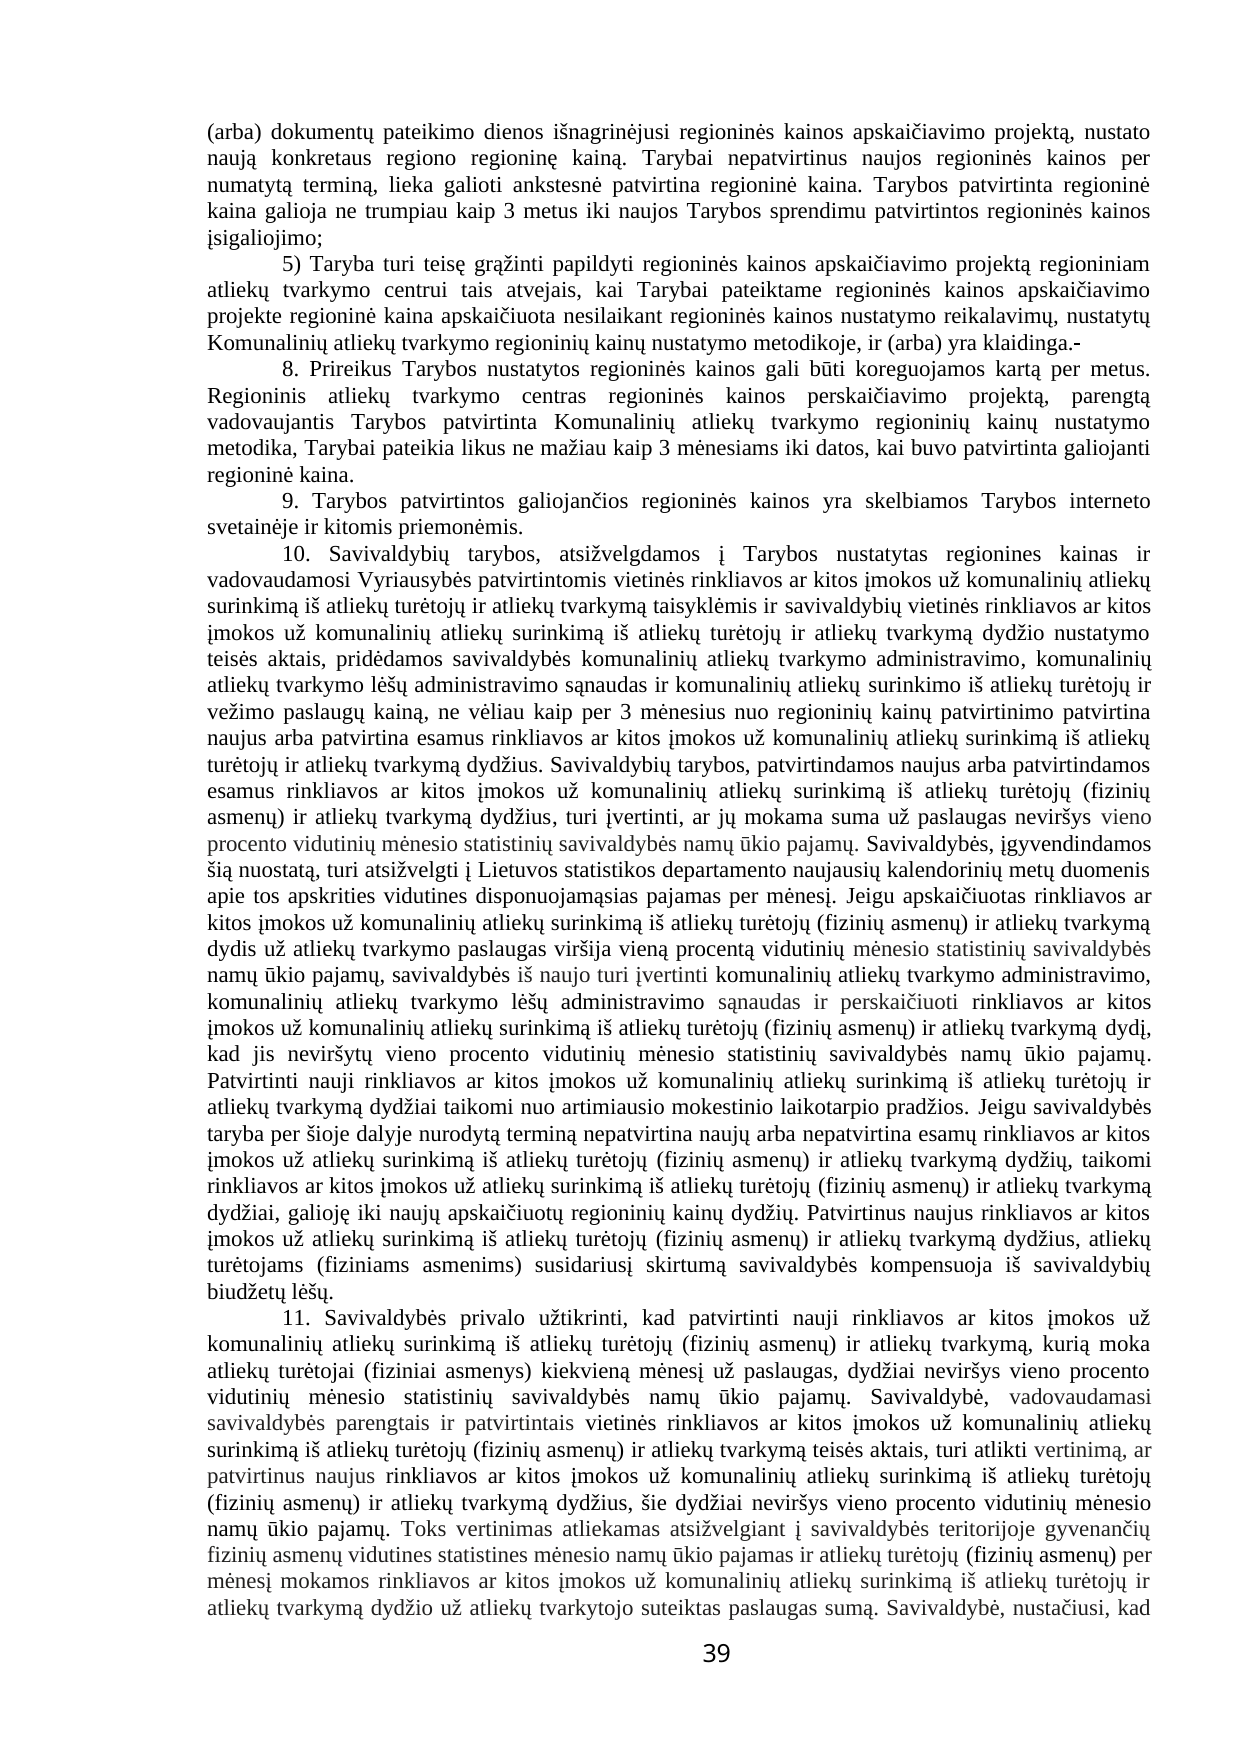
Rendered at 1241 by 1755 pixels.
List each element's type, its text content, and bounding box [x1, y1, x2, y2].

text 10. Savivaldybių tarybos, atsižvelgdamos į Tarybos nustatytas regionines kainas ir vadovaudamosi Vyriausybės patvirtintomis vietinės rinkliavos ar kitos įmokos už komunalinių atliekų surinkimą iš atliekų turėtojų ir atliekų tvarkymą taisyklėmis ir savivaldybių vietinės rinkliavos ar kitos įmokos už komunalinių atliekų surinkimą iš atliekų turėtojų ir atliekų tvarkymą dydžio nustatymo teisės aktais, pridėdamos savivaldybės komunalinių atliekų tvarkymo administravimo, komunalinių atliekų tvarkymo lėšų administravimo sąnaudas ir komunalinių atliekų surinkimo iš atliekų turėtojų ir vežimo paslaugų kainą, ne vėliau kaip per 3 mėnesius nuo regioninių kainų patvirtinimo patvirtina naujus arba patvirtina esamus rinkliavos ar kitos įmokos už komunalinių atliekų surinkimą iš atliekų turėtojų ir atliekų tvarkymą dydžius. Savivaldybių tarybos, patvirtindamos naujus arba patvirtindamos esamus rinkliavos ar kitos įmokos už komunalinių atliekų surinkimą iš atliekų turėtojų (fizinių asmenų) ir atliekų tvarkymą dydžius, turi įvertinti, ar jų mokama suma už paslaugas neviršys vieno procento vidutinių mėnesio statistinių savivaldybės namų ūkio pajamų. Savivaldybės, įgyvendindamos šią nuostatą, turi atsižvelgti į Lietuvos statistikos departamento naujausių kalendorinių metų duomenis apie tos apskrities vidutines disponuojamąsias pajamas per mėnesį. Jeigu apskaičiuotas rinkliavos ar kitos įmokos už komunalinių atliekų surinkimą iš atliekų turėtojų (fizinių asmenų) ir atliekų tvarkymą dydis už atliekų tvarkymo paslaugas viršija vieną procentą vidutinių mėnesio statistinių savivaldybės namų ūkio pajamų, savivaldybės iš naujo turi įvertinti komunalinių atliekų tvarkymo administravimo, komunalinių atliekų tvarkymo lėšų administravimo sąnaudas ir perskaičiuoti rinkliavos ar kitos įmokos už komunalinių atliekų surinkimą iš atliekų turėtojų (fizinių asmenų) ir atliekų tvarkymą dydį, kad jis neviršytų vieno procento vidutinių mėnesio statistinių savivaldybės namų ūkio pajamų. Patvirtinti nauji rinkliavos ar kitos įmokos už komunalinių atliekų surinkimą iš atliekų turėtojų ir atliekų tvarkymą dydžiai taikomi nuo artimiausio mokestinio laikotarpio pradžios. Jeigu savivaldybės taryba per šioje dalyje nurodytą terminą nepatvirtina naujų arba nepatvirtina esamų rinkliavos ar kitos įmokos už atliekų surinkimą iš atliekų turėtojų (fizinių asmenų) ir atliekų tvarkymą dydžių, taikomi rinkliavos ar kitos įmokos už atliekų surinkimą iš atliekų turėtojų (fizinių asmenų) ir atliekų tvarkymą dydžiai, galioję iki naujų apskaičiuotų regioninių kainų dydžių. Patvirtinus naujus rinkliavos ar kitos įmokos už atliekų surinkimą iš atliekų turėtojų (fizinių asmenų) ir atliekų tvarkymą dydžius, atliekų turėtojams (fiziniams asmenims) susidariusį skirtumą savivaldybės kompensuoja iš savivaldybių biudžetų lėšų. [207, 540, 1152, 1304]
text (arba) dokumentų pateikimo dienos išnagrinėjusi regioninės kainos apskaičiavimo projektą, nustato naują konkretaus regiono regioninę kainą. Tarybai nepatvirtinus naujos regioninės kainos per numatytą terminą, lieka galioti ankstesnė patvirtina regioninė kaina. Tarybos patvirtinta regioninė kaina galioja ne trumpiau kaip 3 metus iki naujos Tarybos sprendimu patvirtintos regioninės kainos įsigaliojimo; [207, 118, 1152, 250]
text 8. Prireikus Tarybos nustatytos regioninės kainos gali būti koreguojamos kartą per metus. Regioninis atliekų tvarkymo centras regioninės kainos perskaičiavimo projektą, parengtą vadovaujantis Tarybos patvirtinta Komunalinių atliekų tvarkymo regioninių kainų nustatymo metodika, Tarybai pateikia likus ne mažiau kaip 3 mėnesiams iki datos, kai buvo patvirtinta galiojanti regioninė kaina. [207, 355, 1152, 487]
text 5) Taryba turi teisę grąžinti papildyti regioninės kainos apskaičiavimo projektą regioniniam atliekų tvarkymo centrui tais atvejais, kai Tarybai pateiktame regioninės kainos apskaičiavimo projekte regioninė kaina apskaičiuota nesilaikant regioninės kainos nustatymo reikalavimų, nustatytų Komunalinių atliekų tvarkymo regioninių kainų nustatymo metodikoje, ir (arba) yra klaidinga. [207, 250, 1152, 355]
text 11. Savivaldybės privalo užtikrinti, kad patvirtinti nauji rinkliavos ar kitos įmokos už komunalinių atliekų surinkimą iš atliekų turėtojų (fizinių asmenų) ir atliekų tvarkymą, kurią moka atliekų turėtojai (fiziniai asmenys) kiekvieną mėnesį už paslaugas, dydžiai neviršys vieno procento vidutinių mėnesio statistinių savivaldybės namų ūkio pajamų. Savivaldybė, vadovaudamasi savivaldybės parengtais ir patvirtintais vietinės rinkliavos ar kitos įmokos už komunalinių atliekų surinkimą iš atliekų turėtojų (fizinių asmenų) ir atliekų tvarkymą teisės aktais, turi atlikti vertinimą, ar patvirtinus naujus rinkliavos ar kitos įmokos už komunalinių atliekų surinkimą iš atliekų turėtojų (fizinių asmenų) ir atliekų tvarkymą dydžius, šie dydžiai neviršys vieno procento vidutinių mėnesio namų ūkio pajamų. Toks vertinimas atliekamas atsižvelgiant į savivaldybės teritorijoje gyvenančių fizinių asmenų vidutines statistines mėnesio namų ūkio pajamas ir atliekų turėtojų (fizinių asmenų) per mėnesį mokamos rinkliavos ar kitos įmokos už komunalinių atliekų surinkimą iš atliekų turėtojų ir atliekų tvarkymą dydžio už atliekų tvarkytojo suteiktas paslaugas sumą. Savivaldybė, nustačiusi, kad [207, 1304, 1152, 1620]
text 9. Tarybos patvirtintos galiojančios regioninės kainos yra skelbiamos Tarybos interneto svetainėje ir kitomis priemonėmis. [207, 487, 1152, 540]
